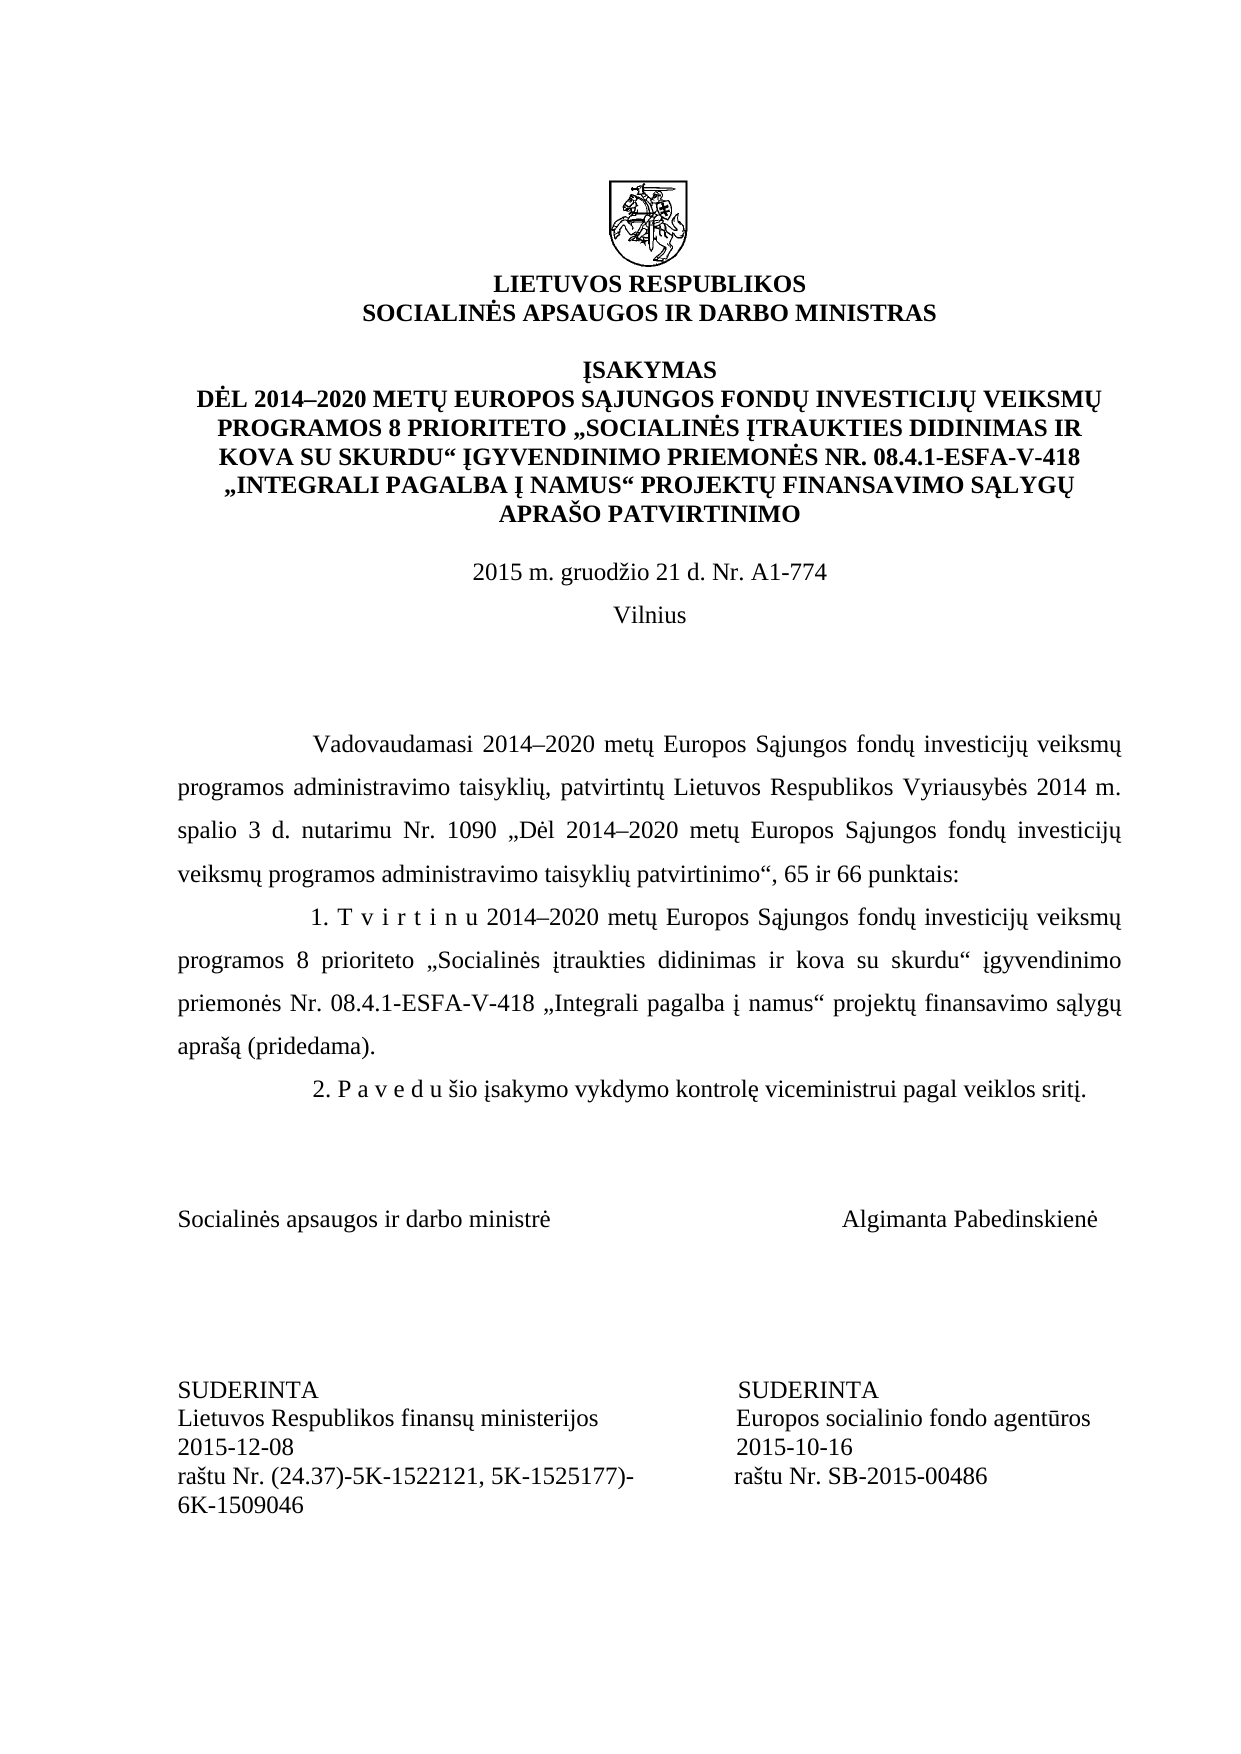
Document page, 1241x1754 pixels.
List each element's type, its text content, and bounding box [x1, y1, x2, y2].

text 1. T v i r t i n u 2014–2020 metų Europos Sąjungos fondų investicijų veiksmų programos 8 prioriteto „Socialinės įtraukties didinimas ir kova su skurdu“ įgyvendinimo priemonės Nr. 08.4.1-ESFA-V-418 „Integrali pagalba į namus“ projektų finansavimo sąlygų aprašą (pridedama). [177, 902, 1122, 1060]
text LIETUVOS RESPUBLIKOS [177, 269, 1122, 298]
text DĖL 2014–2020 METŲ EUROPOS SĄJUNGOS FONDŲ INVESTICIJŲ VEIKSMŲ PROGRAMOS 8 PRIORITETO „SOCIALINĖS ĮTRAUKTIES DIDINIMAS IR KOVA SU SKURDU“ ĮGYVENDINIMO PRIEMONĖS NR. 08.4.1-ESFA-V-418 „INTEGRALI PAGALBA Į NAMUS“ PROJEKTŲ FINANSAVIMO SĄLYGŲ APRAŠO PATVIRTINIMO [177, 384, 1122, 528]
text Vadovaudamasi 2014–2020 metų Europos Sąjungos fondų investicijų veiksmų programos administravimo taisyklių, patvirtintų Lietuvos Respublikos Vyriausybės 2014 m. spalio 3 d. nutarimu Nr. 1090 „Dėl 2014–2020 metų Europos Sąjungos fondų investicijų veiksmų programos administravimo taisyklių patvirtinimo“, 65 ir 66 punktais: [177, 729, 1122, 887]
text 2015 m. gruodžio 21 d. Nr. A1-774 [177, 557, 1122, 586]
text Vilnius [177, 600, 1122, 629]
text SUDERINTA SUDERINTA [177, 1375, 1122, 1403]
text raštu Nr. (24.37)-5K-1522121, 5K-1525177)- raštu Nr. SB-2015-00486 [177, 1461, 1122, 1490]
text ĮSAKYMAS [177, 356, 1122, 384]
text 2. P a v e d u šio įsakymo vykdymo kontrolę viceministrui pagal veiklos sritį. [177, 1074, 1122, 1103]
text 6K-1509046 [177, 1490, 1122, 1518]
text SOCIALINĖS APSAUGOS IR DARBO MINISTRAS [177, 298, 1122, 327]
text Socialinės apsaugos ir darbo ministrė Algimanta Pabedinskienė [177, 1204, 1122, 1232]
text Lietuvos Respublikos finansų ministerijos Europos socialinio fondo agentūros [177, 1403, 1122, 1432]
text 2015-12-08 2015-10-16 [177, 1432, 1122, 1461]
